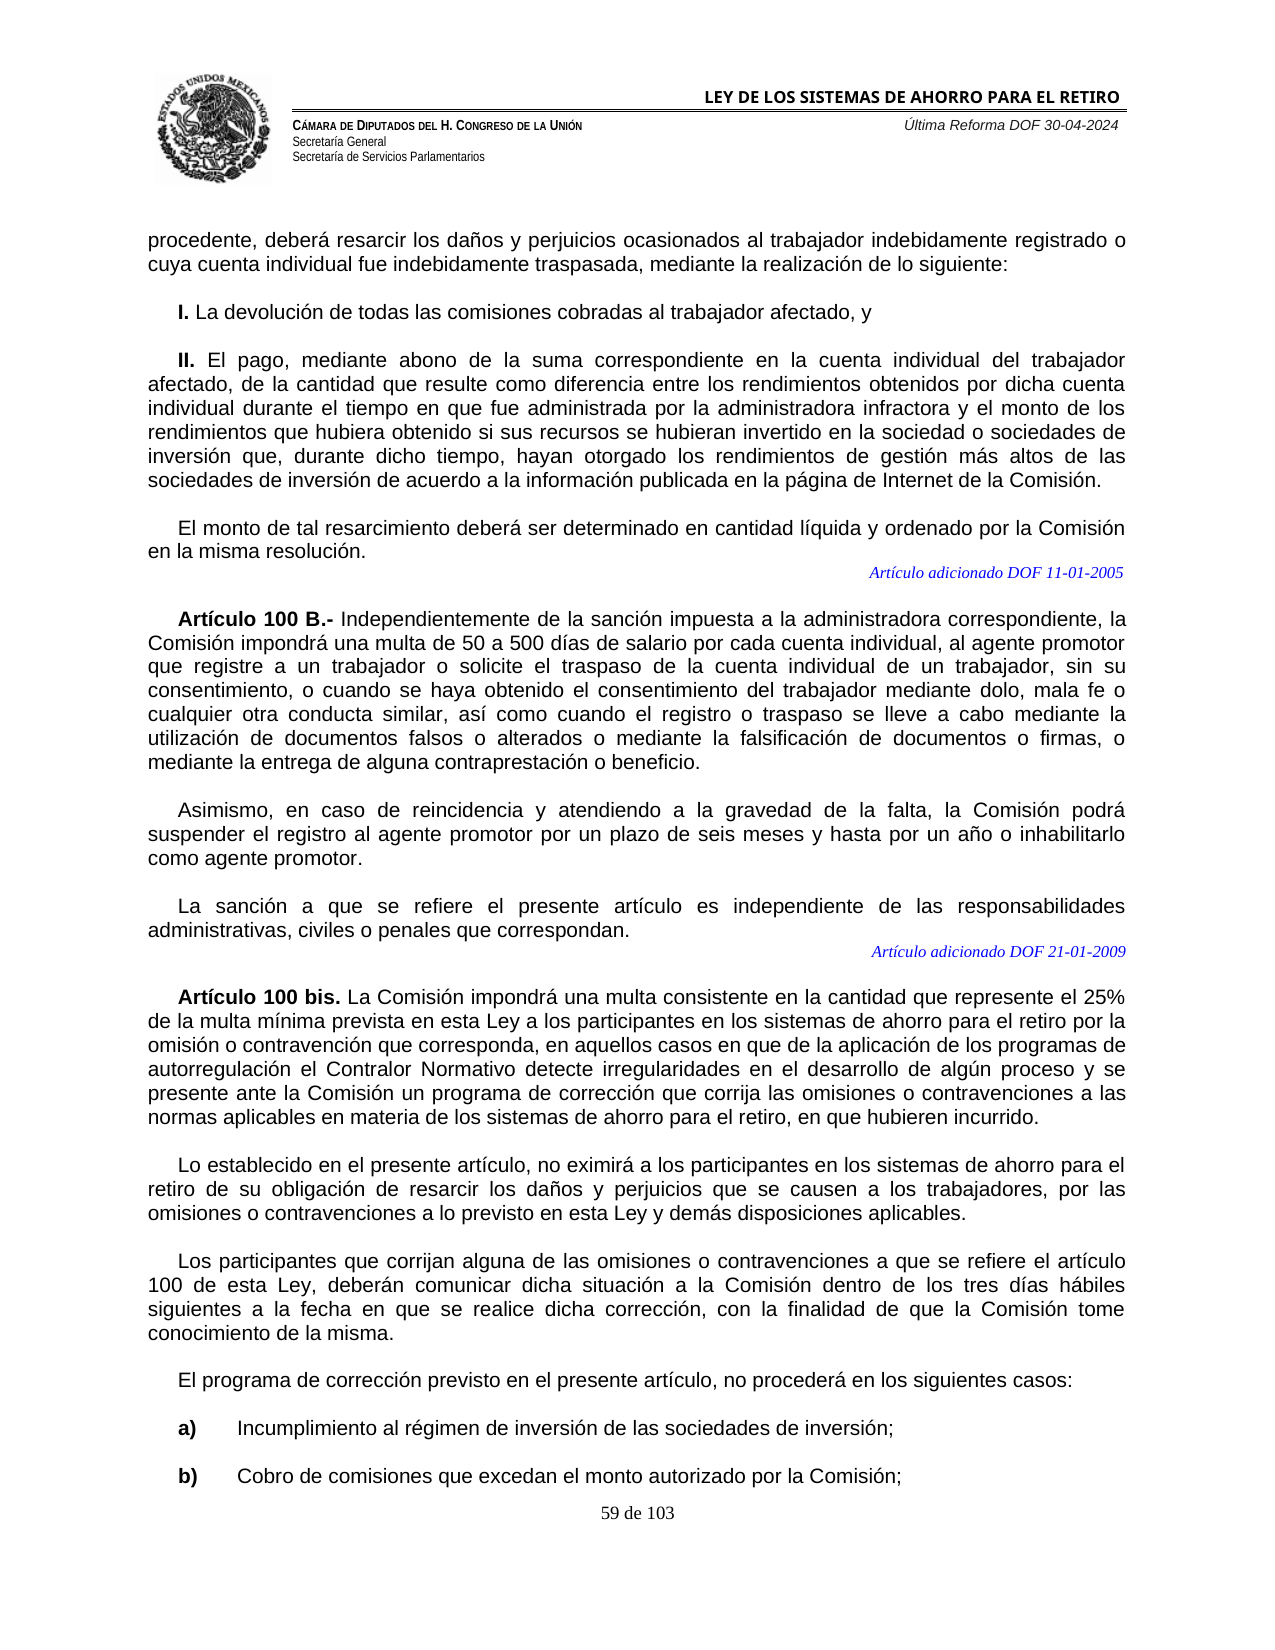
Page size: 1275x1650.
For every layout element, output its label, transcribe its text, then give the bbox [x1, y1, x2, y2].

text I. La devolución de todas las comisiones cobradas al trabajador afectado, y [148, 300, 1127, 324]
text Artículo 100 bis. La Comisión impondrá una multa consistente en la cantidad que represente el 25% de la multa mínima prevista en esta Ley a los participantes en los sistemas de ahorro para el retiro por la omisión o contravención que corresponda, en aquellos casos en que de la aplicación de los programas de autorregulación el Contralor Normativo detecte irregularidades en el desarrollo de algún proceso y se presente ante la Comisión un programa de corrección que corrija las omisiones o contravenciones a las normas aplicables en materia de los sistemas de ahorro para el retiro, en que hubieren incurrido. [148, 985, 1127, 1129]
text b) Cobro de comisiones que excedan el monto autorizado por la Comisión; [178, 1464, 1127, 1488]
text El programa de corrección previsto en el presente artículo, no procederá en los siguientes casos: [148, 1368, 1127, 1392]
text El monto de tal resarcimiento deberá ser determinado en cantidad líquida y ordenado por la Comisión en la misma resolución. [148, 515, 1127, 563]
text Lo establecido en el presente artículo, no eximirá a los participantes en los sistemas de ahorro para el retiro de su obligación de resarcir los daños y perjuicios que se causen a los trabajadores, por las omisiones o contravenciones a lo previsto en esta Ley y demás disposiciones aplicables. [148, 1153, 1127, 1224]
text a) Incumplimiento al régimen de inversión de las sociedades de inversión; [178, 1416, 1127, 1440]
text procedente, deberá resarcir los daños y perjuicios ocasionados al trabajador indebidamente registrado o cuya cuenta individual fue indebidamente traspasada, mediante la realización de lo siguiente: [148, 228, 1127, 276]
text Los participantes que corrijan alguna de las omisiones o contravenciones a que se refiere el artículo 100 de esta Ley, deberán comunicar dicha situación a la Comisión dentro de los tres días hábiles siguientes a la fecha en que se realice dicha corrección, con la finalidad de que la Comisión tome conocimiento de la misma. [148, 1248, 1127, 1344]
text La sanción a que se refiere el presente artículo es independiente de las responsabilidades administrativas, civiles o penales que correspondan. [148, 894, 1127, 942]
text Artículo adicionado DOF 21-01-2009 [148, 942, 1127, 961]
text Artículo adicionado DOF 11-01-2005 [148, 563, 1125, 582]
text II. El pago, mediante abono de la suma correspondiente en la cuenta individual del trabajador afectado, de la cantidad que resulte como diferencia entre los rendimientos obtenidos por dicha cuenta individual durante el tiempo en que fue administrada por la administradora infractora y el monto de los rendimientos que hubiera obtenido si sus recursos se hubieran invertido en la sociedad o sociedades de inversión que, durante dicho tiempo, hayan otorgado los rendimientos de gestión más altos de las sociedades de inversión de acuerdo a la información publicada en la página de Internet de la Comisión. [148, 348, 1127, 491]
text Artículo 100 B.- Independientemente de la sanción impuesta a la administradora correspondiente, la Comisión impondrá una multa de 50 a 500 días de salario por cada cuenta individual, al agente promotor que registre a un trabajador o solicite el traspaso de la cuenta individual de un trabajador, sin su consentimiento, o cuando se haya obtenido el consentimiento del trabajador mediante dolo, mala fe o cualquier otra conducta similar, así como cuando el registro o traspaso se lleve a cabo mediante la utilización de documentos falsos o alterados o mediante la falsificación de documentos o firmas, o mediante la entrega de alguna contraprestación o beneficio. [148, 606, 1127, 774]
text Asimismo, en caso de reincidencia y atendiendo a la gravedad de la falta, la Comisión podrá suspender el registro al agente promotor por un plazo de seis meses y hasta por un año o inhabilitarlo como agente promotor. [148, 798, 1127, 870]
